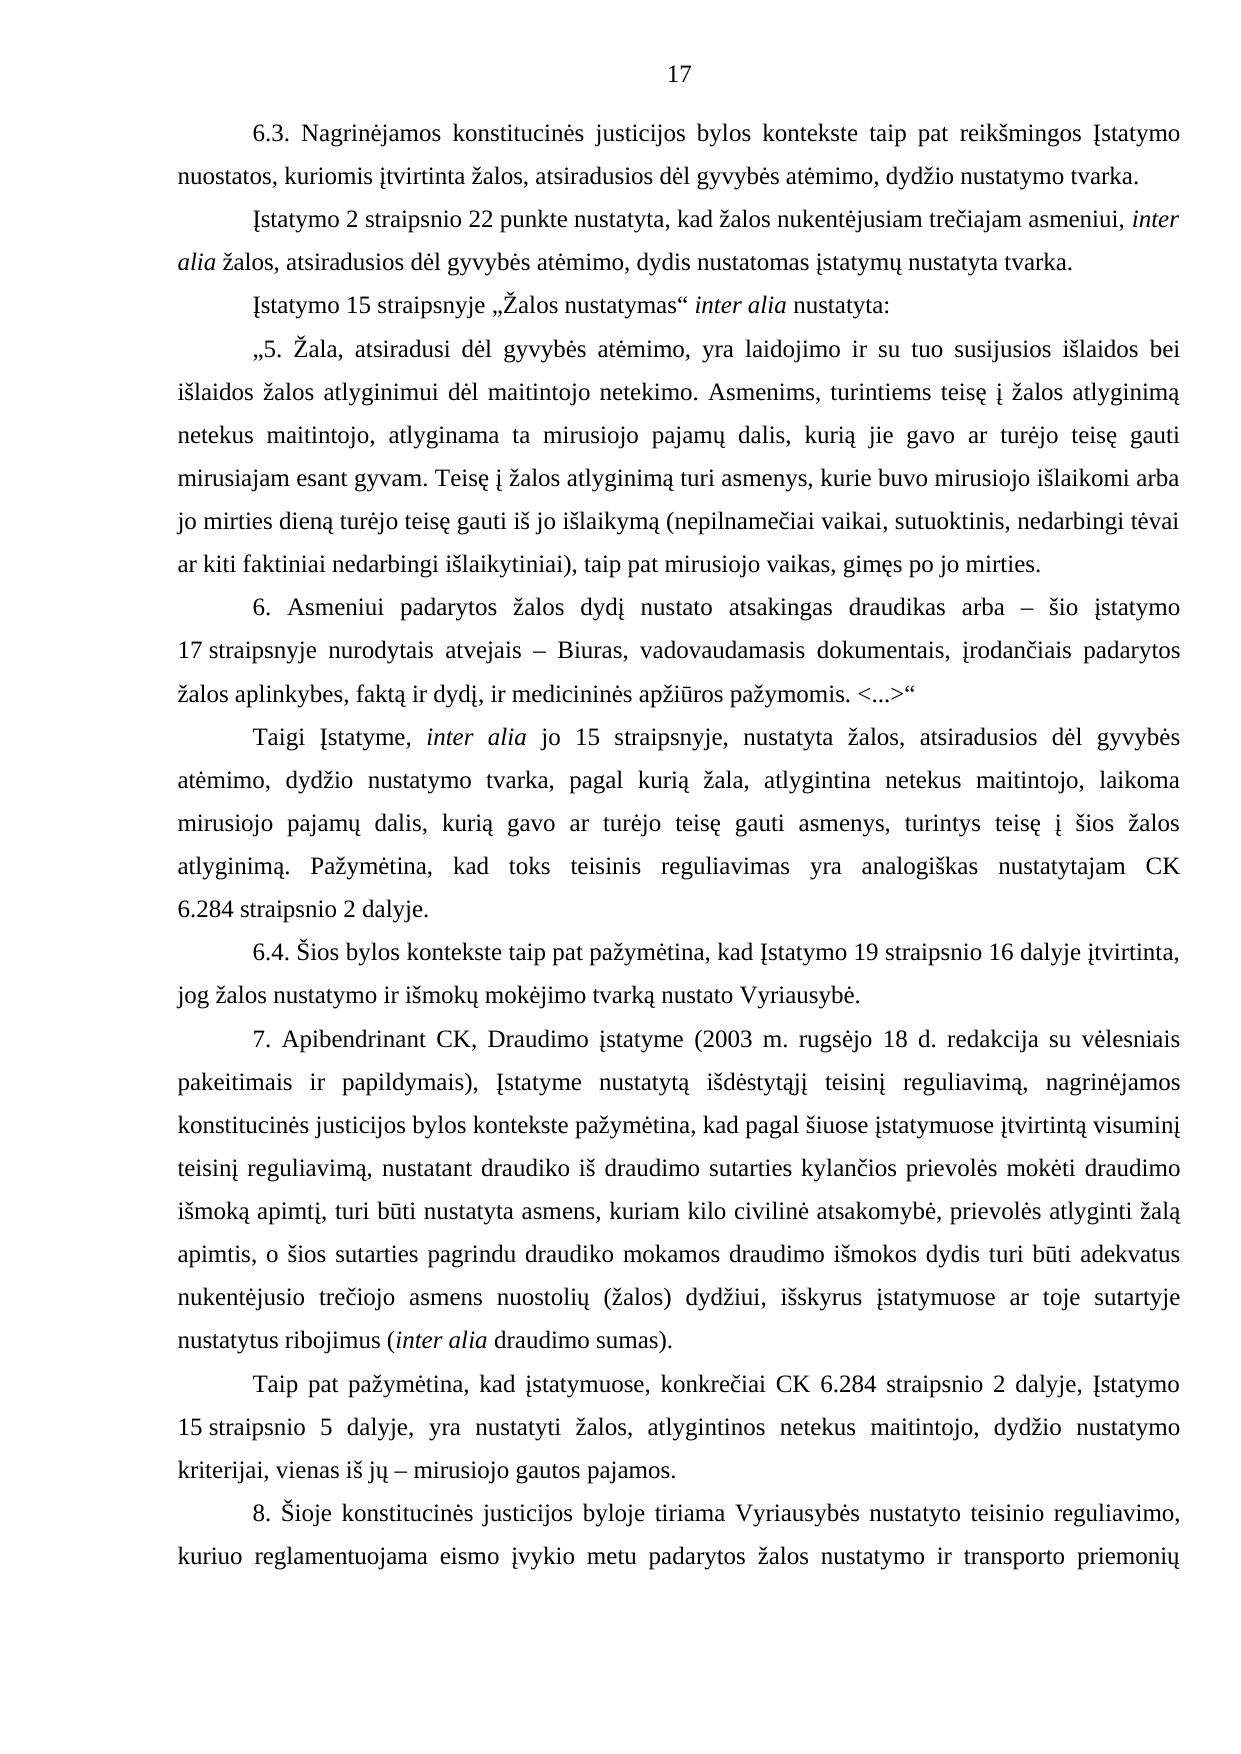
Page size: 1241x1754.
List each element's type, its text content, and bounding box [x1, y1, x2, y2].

text Taigi Įstatyme, inter alia jo 15 straipsnyje, nustatyta žalos, atsiradusios dėl gyvybės atėmimo, dydžio nustatymo tvarka, pagal kurią žala, atlygintina netekus maitintojo, laikoma mirusiojo pajamų dalis, kurią gavo ar turėjo teisę gauti asmenys, turintys teisę į šios žalos atlyginimą. Pažymėtina, kad toks teisinis reguliavimas yra analogiškas nustatytajam CK 6.284 straipsnio 2 dalyje. [177, 722, 1181, 923]
text 6. Asmeniui padarytos žalos dydį nustato atsakingas draudikas arba – šio įstatymo 17 straipsnyje nurodytais atvejais – Biuras, vadovaudamasis dokumentais, įrodančiais padarytos žalos aplinkybes, faktą ir dydį, ir medicininės apžiūros pažymomis. <...>“ [177, 592, 1181, 707]
text Įstatymo 15 straipsnyje „Žalos nustatymas“ inter alia nustatyta: [177, 291, 1181, 319]
text Įstatymo 2 straipsnio 22 punkte nustatyta, kad žalos nukentėjusiam trečiajam asmeniui, inter alia žalos, atsiradusios dėl gyvybės atėmimo, dydis nustatomas įstatymų nustatyta tvarka. [177, 204, 1181, 276]
text 6.3. Nagrinėjamos konstitucinės justicijos bylos kontekste taip pat reikšmingos Įstatymo nuostatos, kuriomis įtvirtinta žalos, atsiradusios dėl gyvybės atėmimo, dydžio nustatymo tvarka. [177, 118, 1181, 190]
text „5. Žala, atsiradusi dėl gyvybės atėmimo, yra laidojimo ir su tuo susijusios išlaidos bei išlaidos žalos atlyginimui dėl maitintojo netekimo. Asmenims, turintiems teisę į žalos atlyginimą netekus maitintojo, atlyginama ta mirusiojo pajamų dalis, kurią jie gavo ar turėjo teisę gauti mirusiajam esant gyvam. Teisę į žalos atlyginimą turi asmenys, kurie buvo mirusiojo išlaikomi arba jo mirties dieną turėjo teisę gauti iš jo išlaikymą (nepilnamečiai vaikai, sutuoktinis, nedarbingi tėvai ar kiti faktiniai nedarbingi išlaikytiniai), taip pat mirusiojo vaikas, gimęs po jo mirties. [177, 334, 1181, 578]
text 6.4. Šios bylos kontekste taip pat pažymėtina, kad Įstatymo 19 straipsnio 16 dalyje įtvirtinta, jog žalos nustatymo ir išmokų mokėjimo tvarką nustato Vyriausybė. [177, 937, 1181, 1009]
text 8. Šioje konstitucinės justicijos byloje tiriama Vyriausybės nustatyto teisinio reguliavimo, kuriuo reglamentuojama eismo įvykio metu padarytos žalos nustatymo ir transporto priemonių [177, 1498, 1181, 1570]
text Taip pat pažymėtina, kad įstatymuose, konkrečiai CK 6.284 straipsnio 2 dalyje, Įstatymo 15 straipsnio 5 dalyje, yra nustatyti žalos, atlygintinos netekus maitintojo, dydžio nustatymo kriterijai, vienas iš jų – mirusiojo gautos pajamos. [177, 1369, 1181, 1484]
text 7. Apibendrinant CK, Draudimo įstatyme (2003 m. rugsėjo 18 d. redakcija su vėlesniais pakeitimais ir papildymais), Įstatyme nustatytą išdėstytąjį teisinį reguliavimą, nagrinėjamos konstitucinės justicijos bylos kontekste pažymėtina, kad pagal šiuose įstatymuose įtvirtintą visuminį teisinį reguliavimą, nustatant draudiko iš draudimo sutarties kylančios prievolės mokėti draudimo išmoką apimtį, turi būti nustatyta asmens, kuriam kilo civilinė atsakomybė, prievolės atlyginti žalą apimtis, o šios sutarties pagrindu draudiko mokamos draudimo išmokos dydis turi būti adekvatus nukentėjusio trečiojo asmens nuostolių (žalos) dydžiui, išskyrus įstatymuose ar toje sutartyje nustatytus ribojimus (inter alia draudimo sumas). [177, 1024, 1181, 1354]
